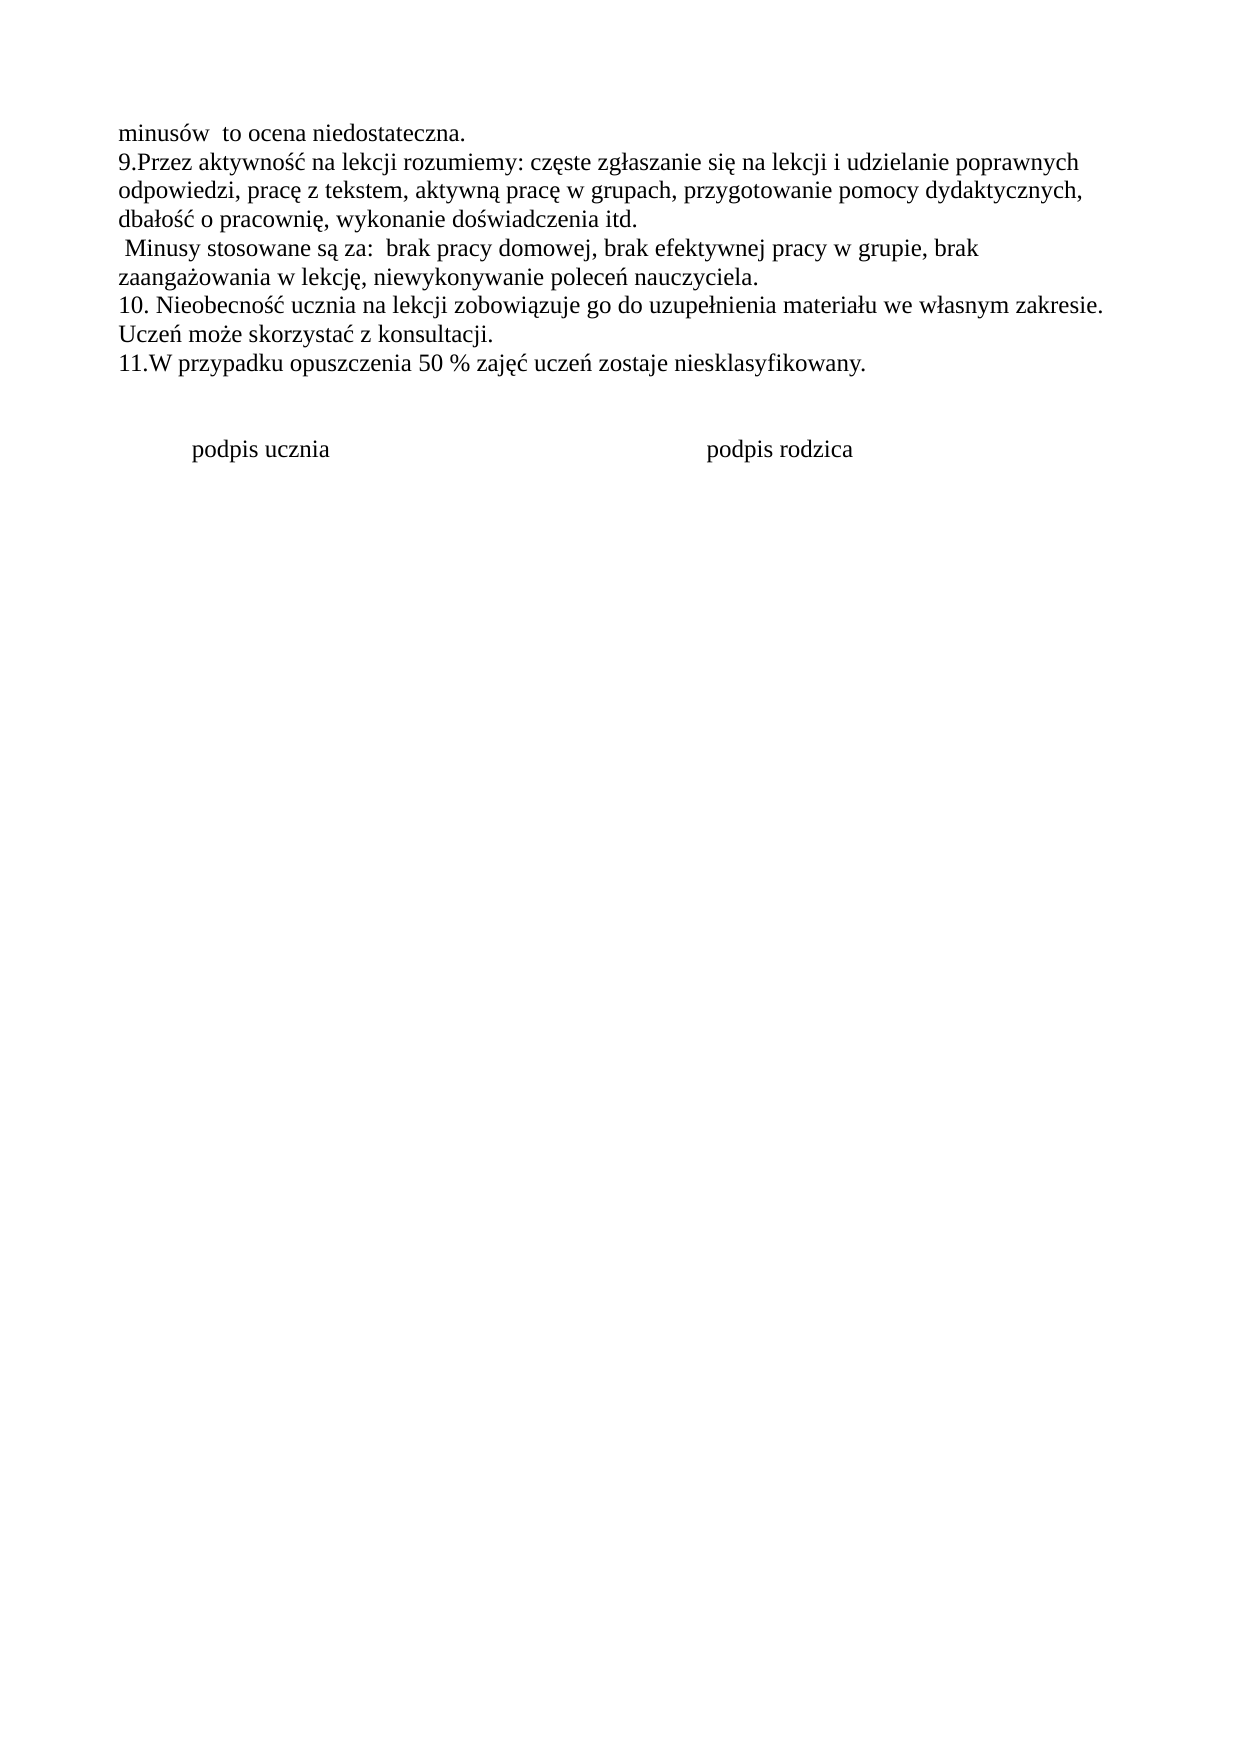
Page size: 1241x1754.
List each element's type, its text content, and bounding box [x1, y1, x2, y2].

text podpis ucznia podpis rodzica [118, 434, 1122, 463]
text Minusy stosowane są za: brak pracy domowej, brak efektywnej pracy w grupie, brak zaangażowania w lekcję, niewykonywanie poleceń nauczyciela. [118, 233, 1122, 291]
list Nieobecność ucznia na lekcji zobowiązuje go do uzupełnienia materiału we własnym zakresie. Uczeń może skorzystać z konsultacji. [118, 291, 1122, 348]
list Przez aktywność na lekcji rozumiemy: częste zgłaszanie się na lekcji i udzielanie poprawnych odpowiedzi, pracę z tekstem, aktywną pracę w grupach, przygotowanie pomocy dydaktycznych, dbałość o pracownię, wykonanie doświadczenia itd. [118, 147, 1122, 233]
list minusów to ocena niedostateczna. [118, 118, 1122, 147]
list W przypadku opuszczenia 50 % zajęć uczeń zostaje niesklasyfikowany. [118, 348, 1122, 377]
